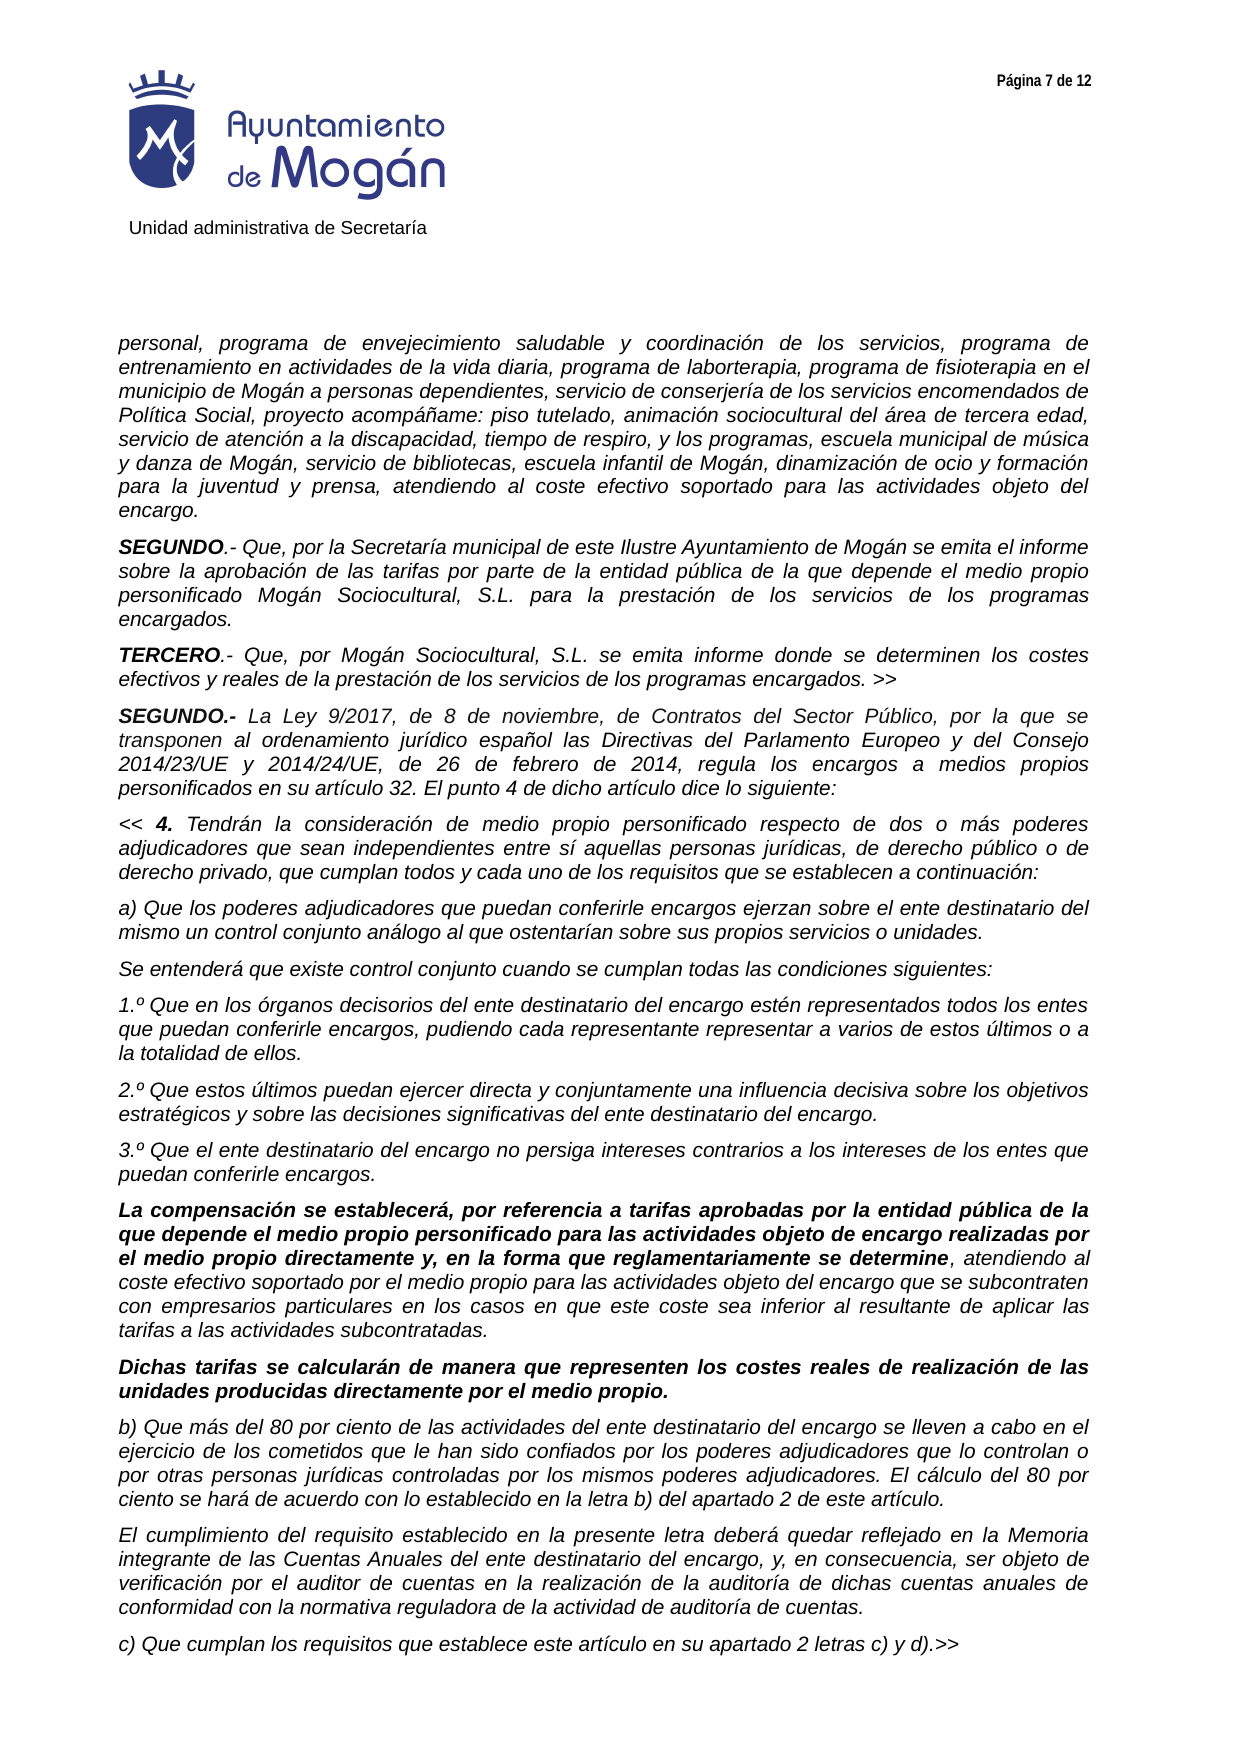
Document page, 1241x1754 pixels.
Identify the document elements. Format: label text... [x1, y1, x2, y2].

text b) Que más del 80 por ciento de las actividades del ente destinatario del encargo se lleven a cabo en el ejercicio de los cometidos que le han sido confiados por los poderes adjudicadores que lo controlan o por otras personas jurídicas controladas por los mismos poderes adjudicadores. El cálculo del 80 por ciento se hará de acuerdo con lo establecido en la letra b) del apartado 2 de este artículo. [118, 1415, 1092, 1511]
text El cumplimiento del requisito establecido en la presente letra deberá quedar reflejado en la Memoria integrante de las Cuentas Anuales del ente destinatario del encargo, y, en consecuencia, ser objeto de verificación por el auditor de cuentas en la realización de la auditoría de dichas cuentas anuales de conformidad con la normativa reguladora de la actividad de auditoría de cuentas. [118, 1523, 1092, 1619]
text 3.º Que el ente destinatario del encargo no persiga intereses contrarios a los intereses de los entes que puedan conferirle encargos. [118, 1138, 1092, 1186]
text c) Que cumplan los requisitos que establece este artículo en su apartado 2 letras c) y d).>> [118, 1632, 1092, 1656]
text Se entenderá que existe control conjunto cuando se cumplan todas las condiciones siguientes: [118, 957, 1092, 981]
text 1.º Que en los órganos decisorios del ente destinatario del encargo estén representados todos los entes que puedan conferirle encargos, pudiendo cada representante representar a varios de estos últimos o a la totalidad de ellos. [118, 993, 1092, 1065]
picture [128, 70, 445, 206]
text SEGUNDO.- Que, por la Secretaría municipal de este Ilustre Ayuntamiento de Mogán se emita el informe sobre la aprobación de las tarifas por parte de la entidad pública de la que depende el medio propio personificado Mogán Sociocultural, S.L. para la prestación de los servicios de los programas encargados. [118, 535, 1092, 631]
text SEGUNDO.- La Ley 9/2017, de 8 de noviembre, de Contratos del Sector Público, por la que se transponen al ordenamiento jurídico español las Directivas del Parlamento Europeo y del Consejo 2014/23/UE y 2014/24/UE, de 26 de febrero de 2014, regula los encargos a medios propios personificados en su artículo 32. El punto 4 de dicho artículo dice lo siguiente: [118, 703, 1092, 799]
text Dichas tarifas se calcularán de manera que representen los costes reales de realización de las unidades producidas directamente por el medio propio. [118, 1354, 1092, 1402]
text La compensación se establecerá, por referencia a tarifas aprobadas por la entidad pública de la que depende el medio propio personificado para las actividades objeto de encargo realizadas por el medio propio directamente y, en la forma que reglamentariamente se determine, atendiendo al coste efectivo soportado por el medio propio para las actividades objeto del encargo que se subcontraten con empresarios particulares en los casos en que este coste sea inferior al resultante de aplicar las tarifas a las actividades subcontratadas. [118, 1198, 1092, 1342]
text TERCERO.- Que, por Mogán Sociocultural, S.L. se emita informe donde se determinen los costes efectivos y reales de la prestación de los servicios de los programas encargados. >> [118, 643, 1092, 691]
text << 4. Tendrán la consideración de medio propio personificado respecto de dos o más poderes adjudicadores que sean independientes entre sí aquellas personas jurídicas, de derecho público o de derecho privado, que cumplan todos y cada uno de los requisitos que se establecen a continuación: [118, 812, 1092, 884]
text personal, programa de envejecimiento saludable y coordinación de los servicios, programa de entrenamiento en actividades de la vida diaria, programa de laborterapia, programa de fisioterapia en el municipio de Mogán a personas dependientes, servicio de conserjería de los servicios encomendados de Política Social, proyecto acompáñame: piso tutelado, animación sociocultural del área de tercera edad, servicio de atención a la discapacidad, tiempo de respiro, y los programas, escuela municipal de música y danza de Mogán, servicio de bibliotecas, escuela infantil de Mogán, dinamización de ocio y formación para la juventud y prensa, atendiendo al coste efectivo soportado para las actividades objeto del encargo. [118, 331, 1092, 522]
text a) Que los poderes adjudicadores que puedan conferirle encargos ejerzan sobre el ente destinatario del mismo un control conjunto análogo al que ostentarían sobre sus propios servicios o unidades. [118, 896, 1092, 944]
text 2.º Que estos últimos puedan ejercer directa y conjuntamente una influencia decisiva sobre los objetivos estratégicos y sobre las decisiones significativas del ente destinatario del encargo. [118, 1077, 1092, 1125]
